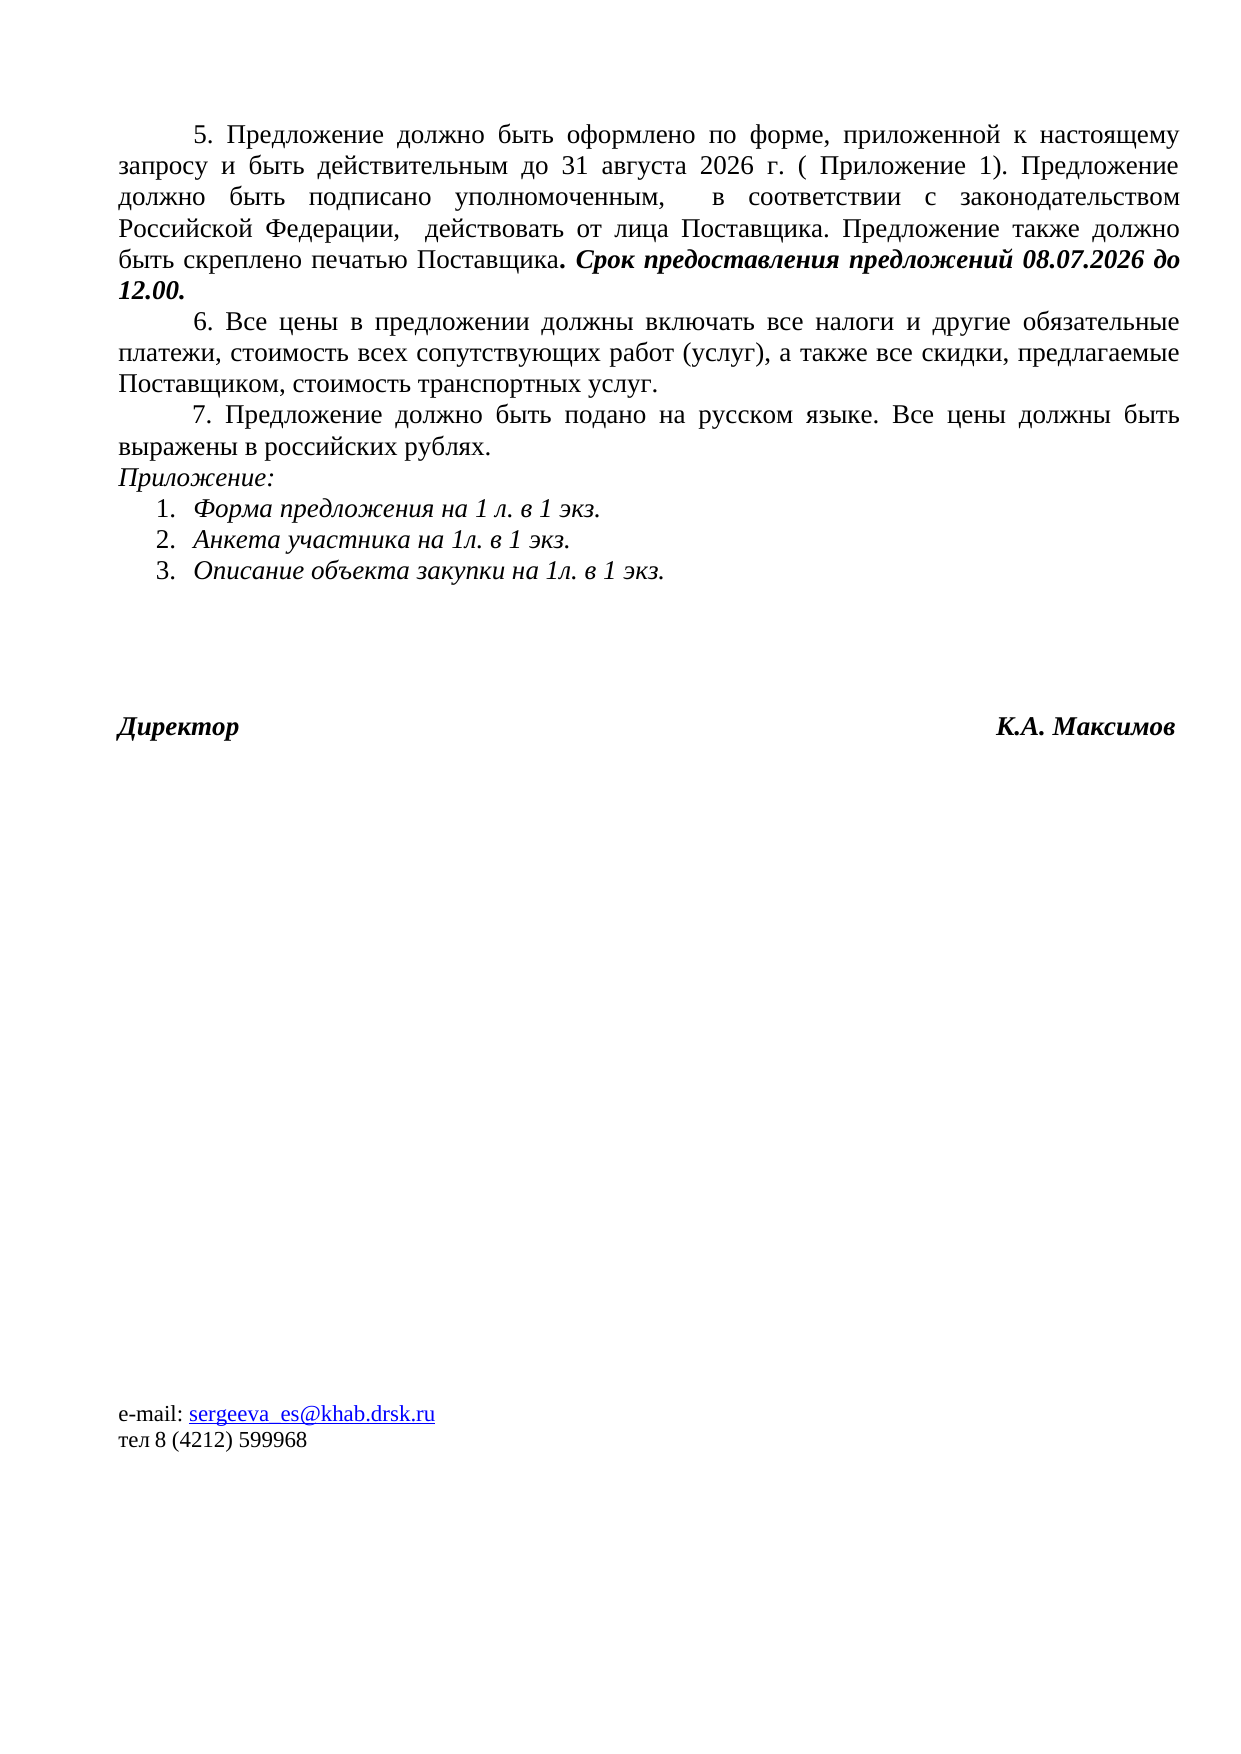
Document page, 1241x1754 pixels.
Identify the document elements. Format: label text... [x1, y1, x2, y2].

text тел 8 (4212) 599968 [118, 1426, 1181, 1453]
text 5. Предложение должно быть оформлено по форме, приложенной к настоящему запросу и быть действительным до 31 августа 2026 г. ( Приложение 1). Предложение должно быть подписано уполномоченным, в соответствии с законодательством Российской Федерации, действовать от лица Поставщика. Предложение также должно быть скреплено печатью Поставщика. Срок предоставления предложений 08.07.2026 до 12.00. [118, 118, 1181, 305]
text 7. Предложение должно быть подано на русском языке. Все цены должны быть выражены в российских рублях. [118, 398, 1181, 461]
list Анкета участника на 1л. в 1 экз. [156, 523, 1181, 554]
text Приложение: [118, 461, 1181, 492]
text е-mail: sergeeva_es@khab.drsk.ru [118, 1400, 1181, 1426]
list Форма предложения на 1 л. в 1 экз. [156, 492, 1181, 523]
list Описание объекта закупки на 1л. в 1 экз. [156, 554, 1181, 585]
text Директор К.А. Максимов [118, 710, 1181, 741]
text 6. Все цены в предложении должны включать все налоги и другие обязательные платежи, стоимость всех сопутствующих работ (услуг), а также все скидки, предлагаемые Поставщиком, стоимость транспортных услуг. [118, 305, 1181, 398]
